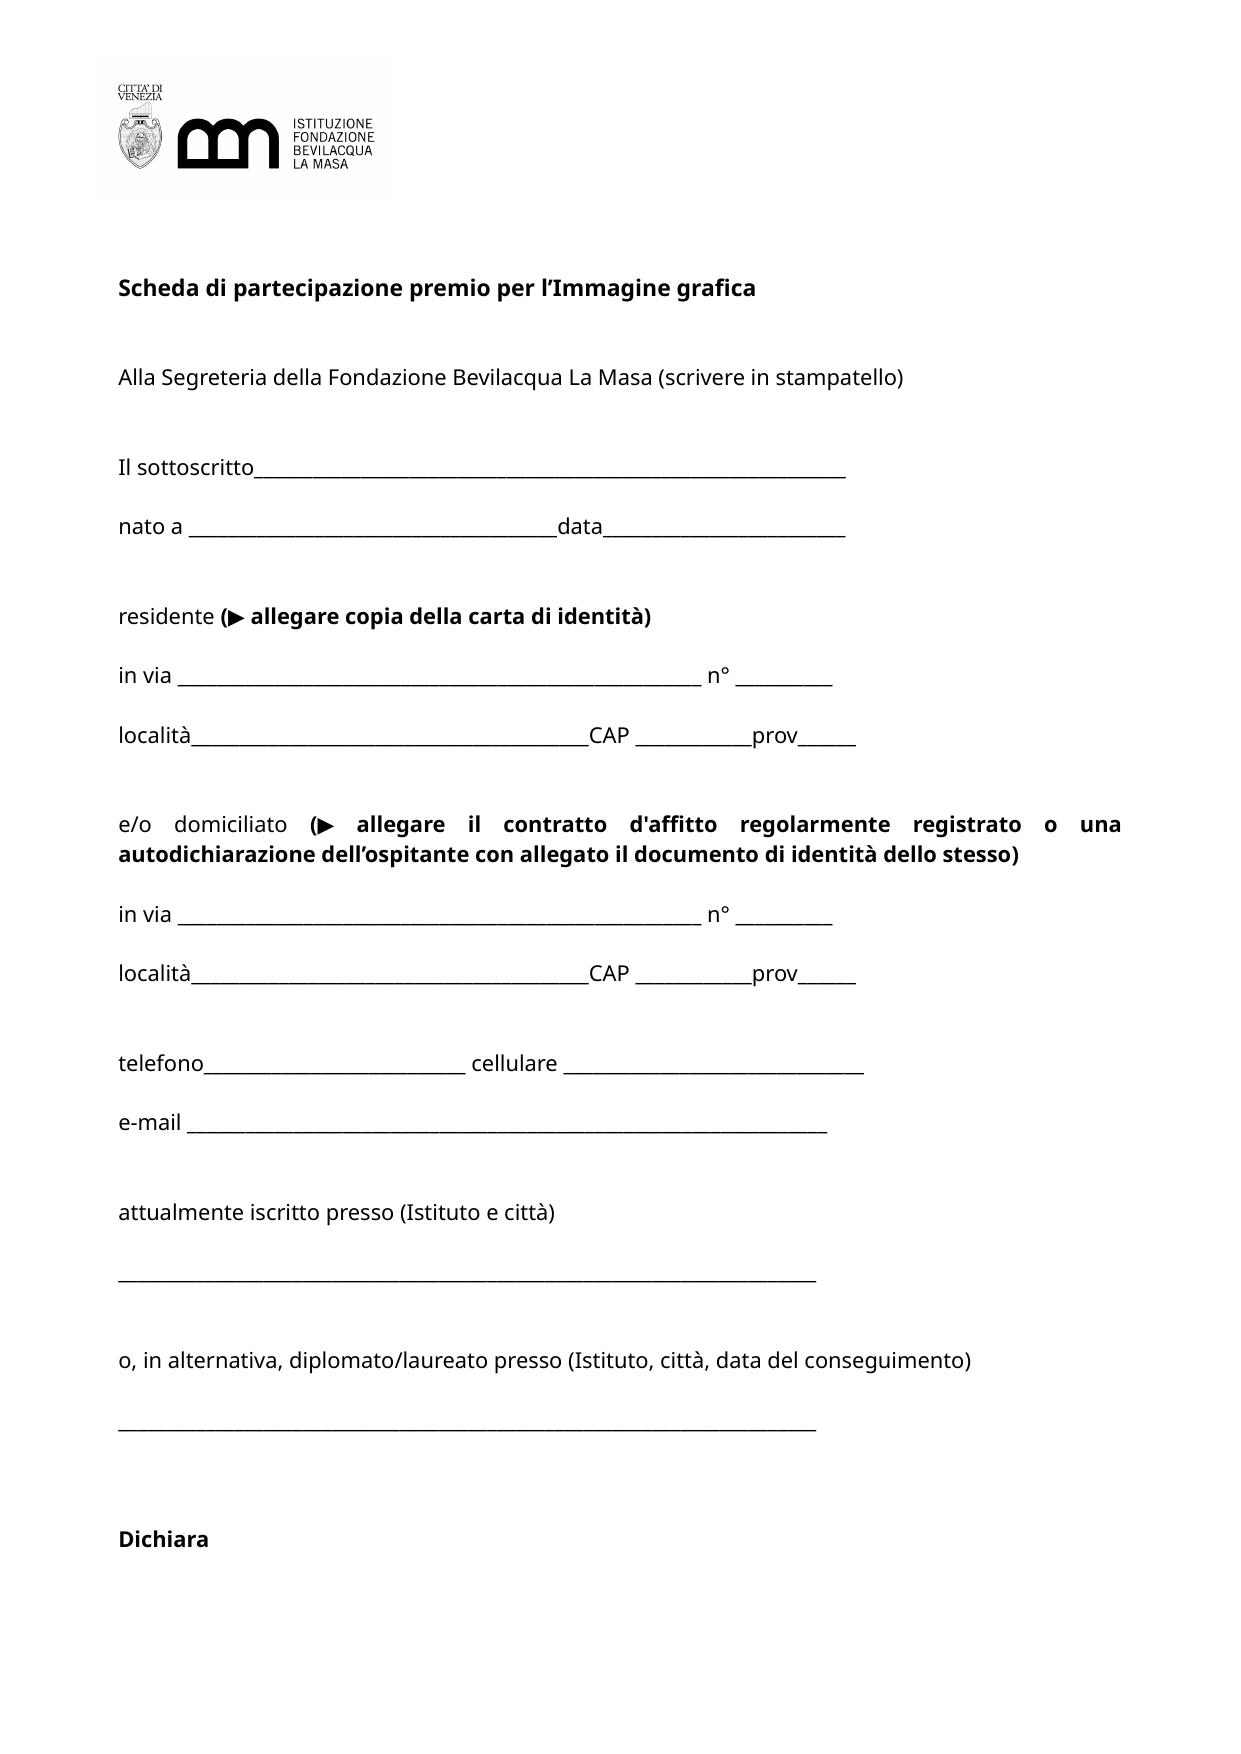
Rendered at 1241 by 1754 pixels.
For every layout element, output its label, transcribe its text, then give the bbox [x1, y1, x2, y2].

text in via ______________________________________________________ n° __________ [118, 898, 1122, 928]
text località_________________________________________CAP ____________prov______ [118, 720, 1122, 749]
text in via ______________________________________________________ n° __________ [118, 660, 1122, 690]
text attualmente iscritto presso (Istituto e città) [118, 1196, 1122, 1226]
text Scheda di partecipazione premio per l’Immagine grafica [118, 271, 1122, 303]
text località_________________________________________CAP ____________prov______ [118, 958, 1122, 988]
text ________________________________________________________________________ [118, 1405, 1122, 1435]
text Il sottoscritto_____________________________________________________________ [118, 452, 1122, 481]
picture [97, 58, 393, 202]
text e/o domiciliato (▶ allegare il contratto d'affitto regolarmente registrato o una autodichiarazione dell’ospitante con allegato il documento di identità dello stesso) [118, 809, 1122, 869]
text o, in alternativa, diplomato/laureato presso (Istituto, città, data del conseguimento) [118, 1345, 1122, 1375]
text residente (▶ allegare copia della carta di identità) [118, 601, 1122, 630]
text Dichiara [118, 1524, 1122, 1554]
text Alla Segreteria della Fondazione Bevilacqua La Masa (scrivere in stampatello) [118, 362, 1122, 392]
text e-mail __________________________________________________________________ [118, 1107, 1122, 1137]
text telefono___________________________ cellulare _______________________________ [118, 1047, 1122, 1077]
text nato a ______________________________________data_________________________ [118, 511, 1122, 541]
text ________________________________________________________________________ [118, 1256, 1122, 1286]
